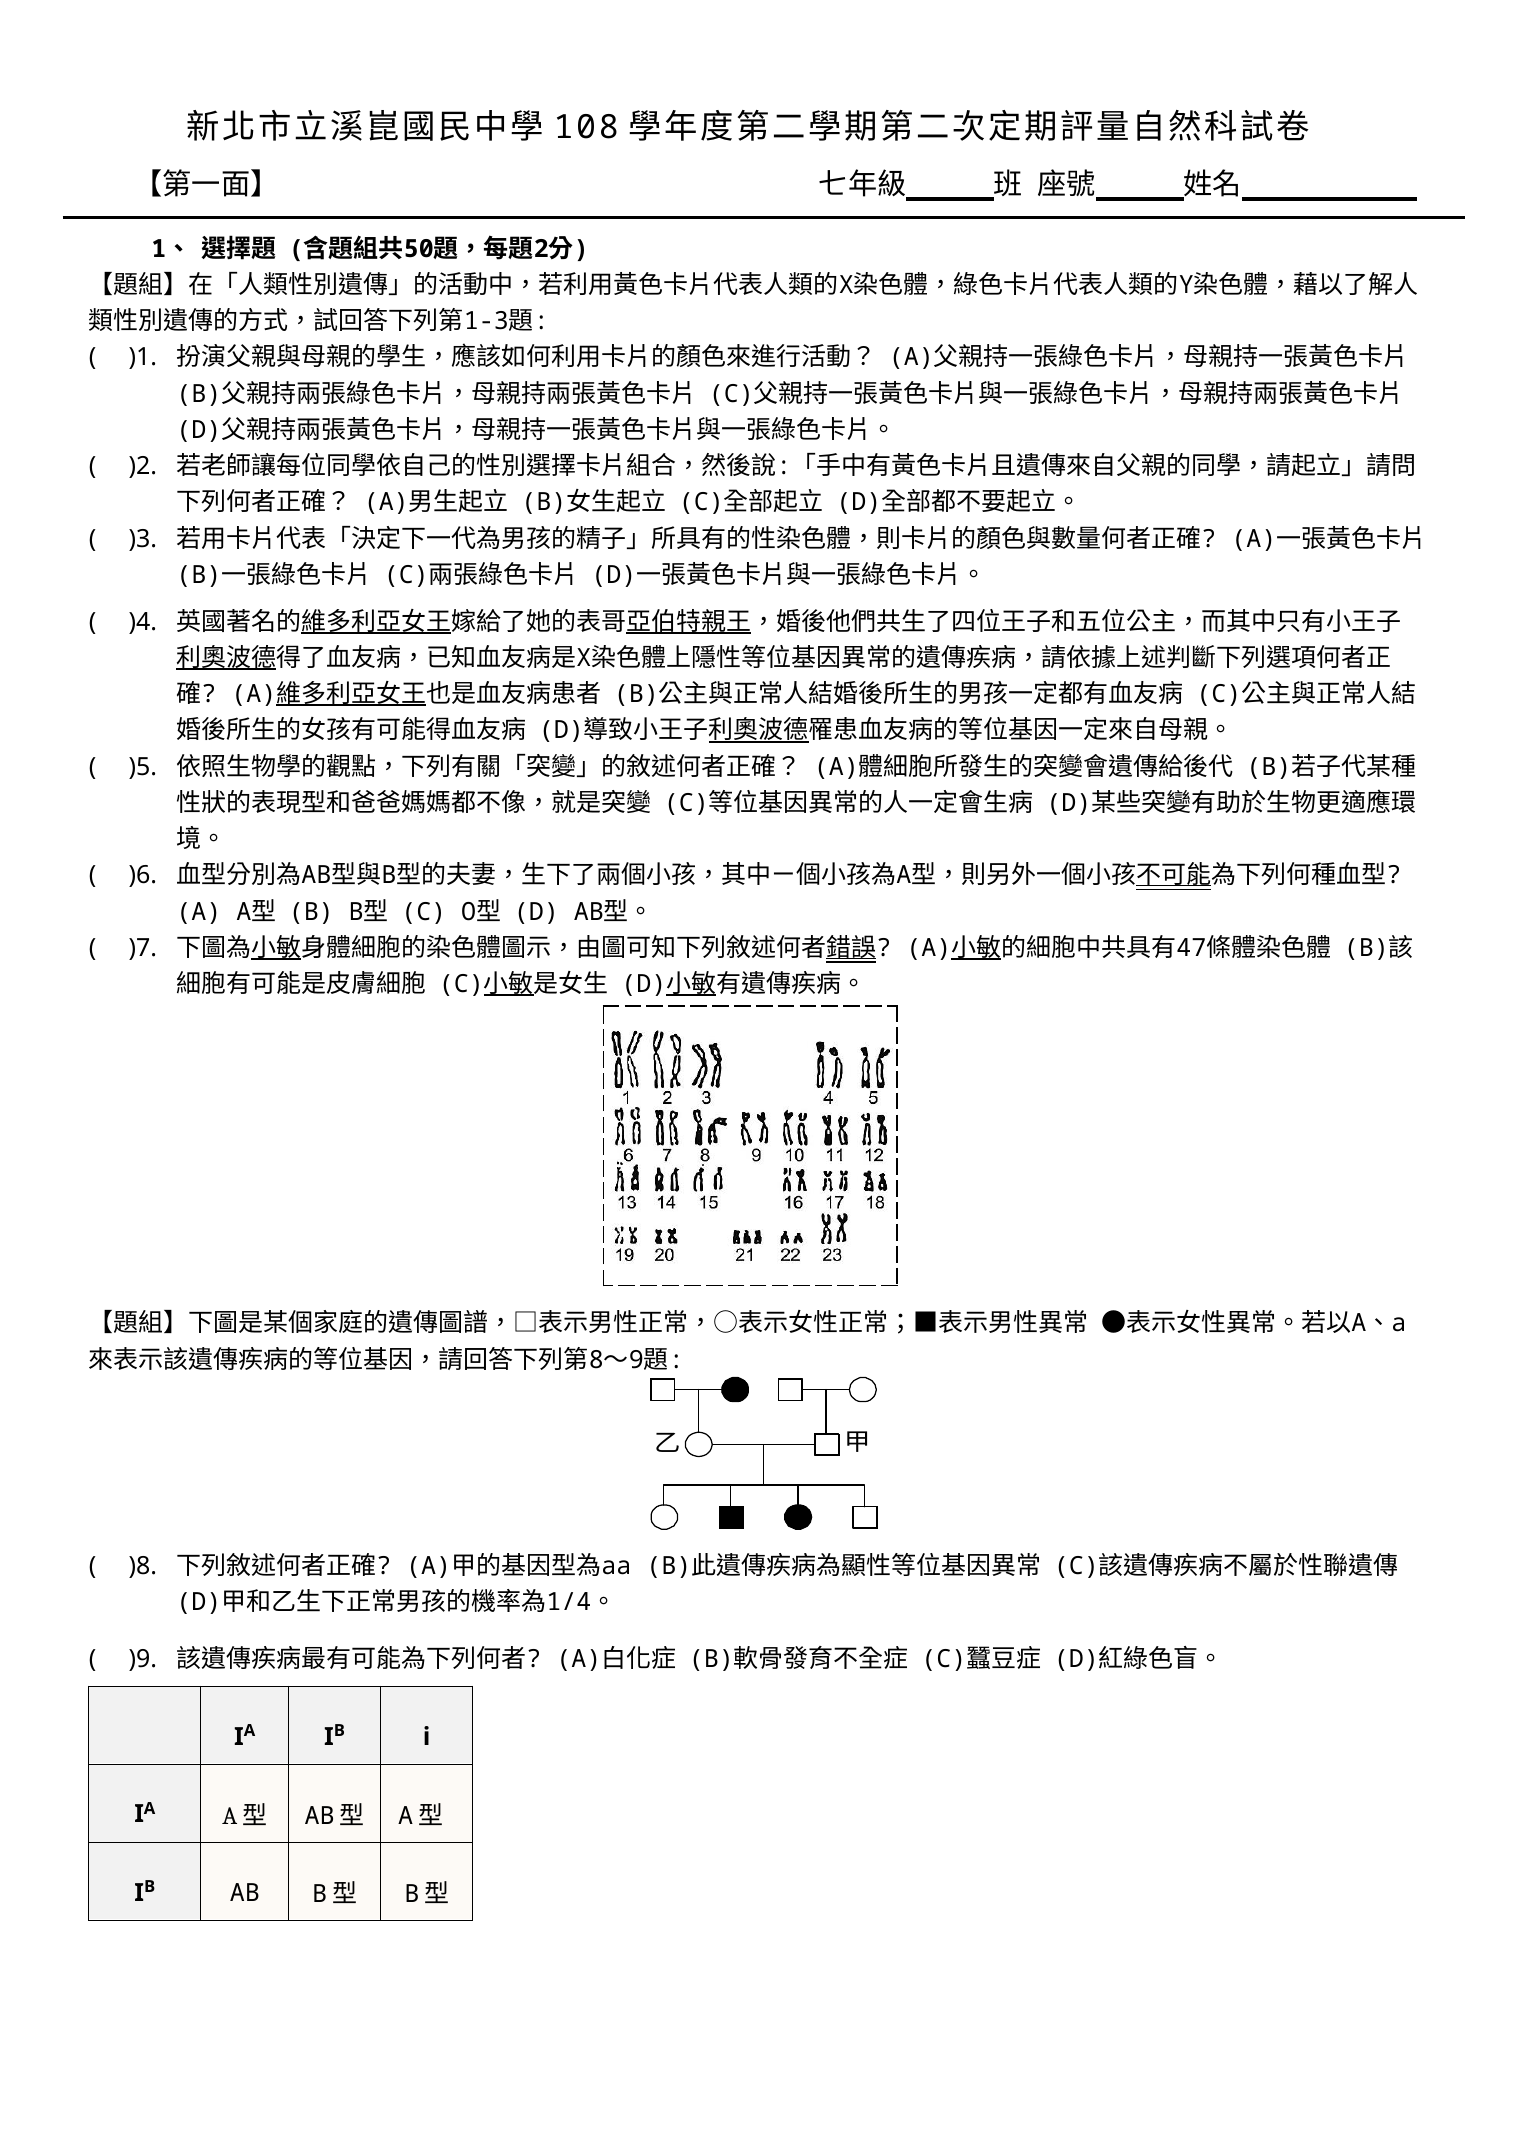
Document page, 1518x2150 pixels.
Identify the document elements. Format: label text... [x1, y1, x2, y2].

text 【題組】下圖是某個家庭的遺傳圖譜，□表示男性正常，○表示女性正常；■表示男性異常 ●表示女性異常。若以A、a來表示該遺傳疾病的等位基因，請回答下列第8〜9題: [88, 1303, 1429, 1375]
list 下列敘述何者正確? (A)甲的基因型為aa (B)此遺傳疾病為顯性等位基因異常 (C)該遺傳疾病不屬於性聯遺傳 (D)甲和乙生下正常男孩的機率為1/4。 [88, 1546, 1429, 1618]
list 扮演父親與母親的學生，應該如何利用卡片的顏色來進行活動？ (A)父親持一張綠色卡片，母親持一張黃色卡片 (B)父親持兩張綠色卡片，母親持兩張黃色卡片 (C)父親持一張黃色卡片與一張綠色卡片，母親持兩張黃色卡片 (D)父親持兩張黃色卡片，母親持一張黃色卡片與一張綠色卡片。 [88, 337, 1429, 446]
table_cell AB [201, 1843, 288, 1919]
list 若用卡片代表「決定下一代為男孩的精子」所具有的性染色體，則卡片的顏色與數量何者正確? (A)一張黃色卡片 (B)一張綠色卡片 (C)兩張綠色卡片 (D)一張黃色卡片與一張綠色卡片。 [88, 518, 1429, 591]
text 新北市立溪崑國民中學108學年度第二學期第二次定期評量自然科試卷 [75, 100, 1388, 148]
table_header IB [289, 1687, 380, 1763]
list 若老師讓每位同學依自己的性別選擇卡片組合，然後說:「手中有黃色卡片且遺傳來自父親的同學，請起立」請問下列何者正確？ (A)男生起立 (B)女生起立 (C)全部起立 (D)全部都不要起立。 [88, 446, 1429, 518]
text 【第一面】 七年級 班 座號 姓名 [75, 161, 1425, 203]
table_header i [381, 1687, 472, 1763]
list 依照生物學的觀點，下列有關「突變」的敘述何者正確？ (A)體細胞所發生的突變會遺傳給後代 (B)若子代某種性狀的表現型和爸爸媽媽都不像，就是突變 (C)等位基因異常的人一定會生病 (D)某些突變有助於生物更適應環境。 [88, 746, 1429, 855]
table_cell B型 [381, 1843, 472, 1919]
table_cell A型 [201, 1765, 288, 1842]
table_cell A型 [381, 1765, 472, 1842]
table_cell IB [89, 1843, 200, 1919]
list 該遺傳疾病最有可能為下列何者? (A)白化症 (B)軟骨發育不全症 (C)蠶豆症 (D)紅綠色盲。 [88, 1639, 1429, 1675]
list 下圖為小敏身體細胞的染色體圖示，由圖可知下列敘述何者錯誤? (A)小敏的細胞中共具有47條體染色體 (B)該細胞有可能是皮膚細胞 (C)小敏是女生 (D)小敏有遺傳疾病。 [88, 927, 1429, 1000]
table_cell AB型 [289, 1765, 380, 1842]
table_header IA [201, 1687, 288, 1763]
list 英國著名的維多利亞女王嫁給了她的表哥亞伯特親王，婚後他們共生了四位王子和五位公主，而其中只有小王子 利奧波德得了血友病，已知血友病是X染色體上隱性等位基因異常的遺傳疾病，請依據上述判斷下列選項何者正確? (A)維多利亞女王也是血友病患者 (B)公主與正常人結婚後所生的男孩一定都有血友病 (C)公主與正常人結婚後所生的女孩有可能得血友病 (D)導致小王子利奧波德罹患血友病的等位基因一定來自母親。 [88, 601, 1429, 746]
list 選擇題 (含題組共50題，每題2分) [151, 228, 1429, 264]
table_cell B型 [289, 1843, 380, 1919]
table_header [89, 1687, 200, 1763]
text 【題組】在「人類性別遺傳」的活動中，若利用黃色卡片代表人類的X染色體，綠色卡片代表人類的Y染色體，藉以了解人類性別遺傳的方式，試回答下列第1-3題: [88, 264, 1429, 337]
table_cell IA [89, 1765, 200, 1842]
list 血型分別為AB型與B型的夫妻，生下了兩個小孩，其中ㄧ個小孩為A型，則另外一個小孩不可能為下列何種血型? (A) A型 (B) B型 (C) O型 (D) AB型。 [88, 855, 1429, 927]
